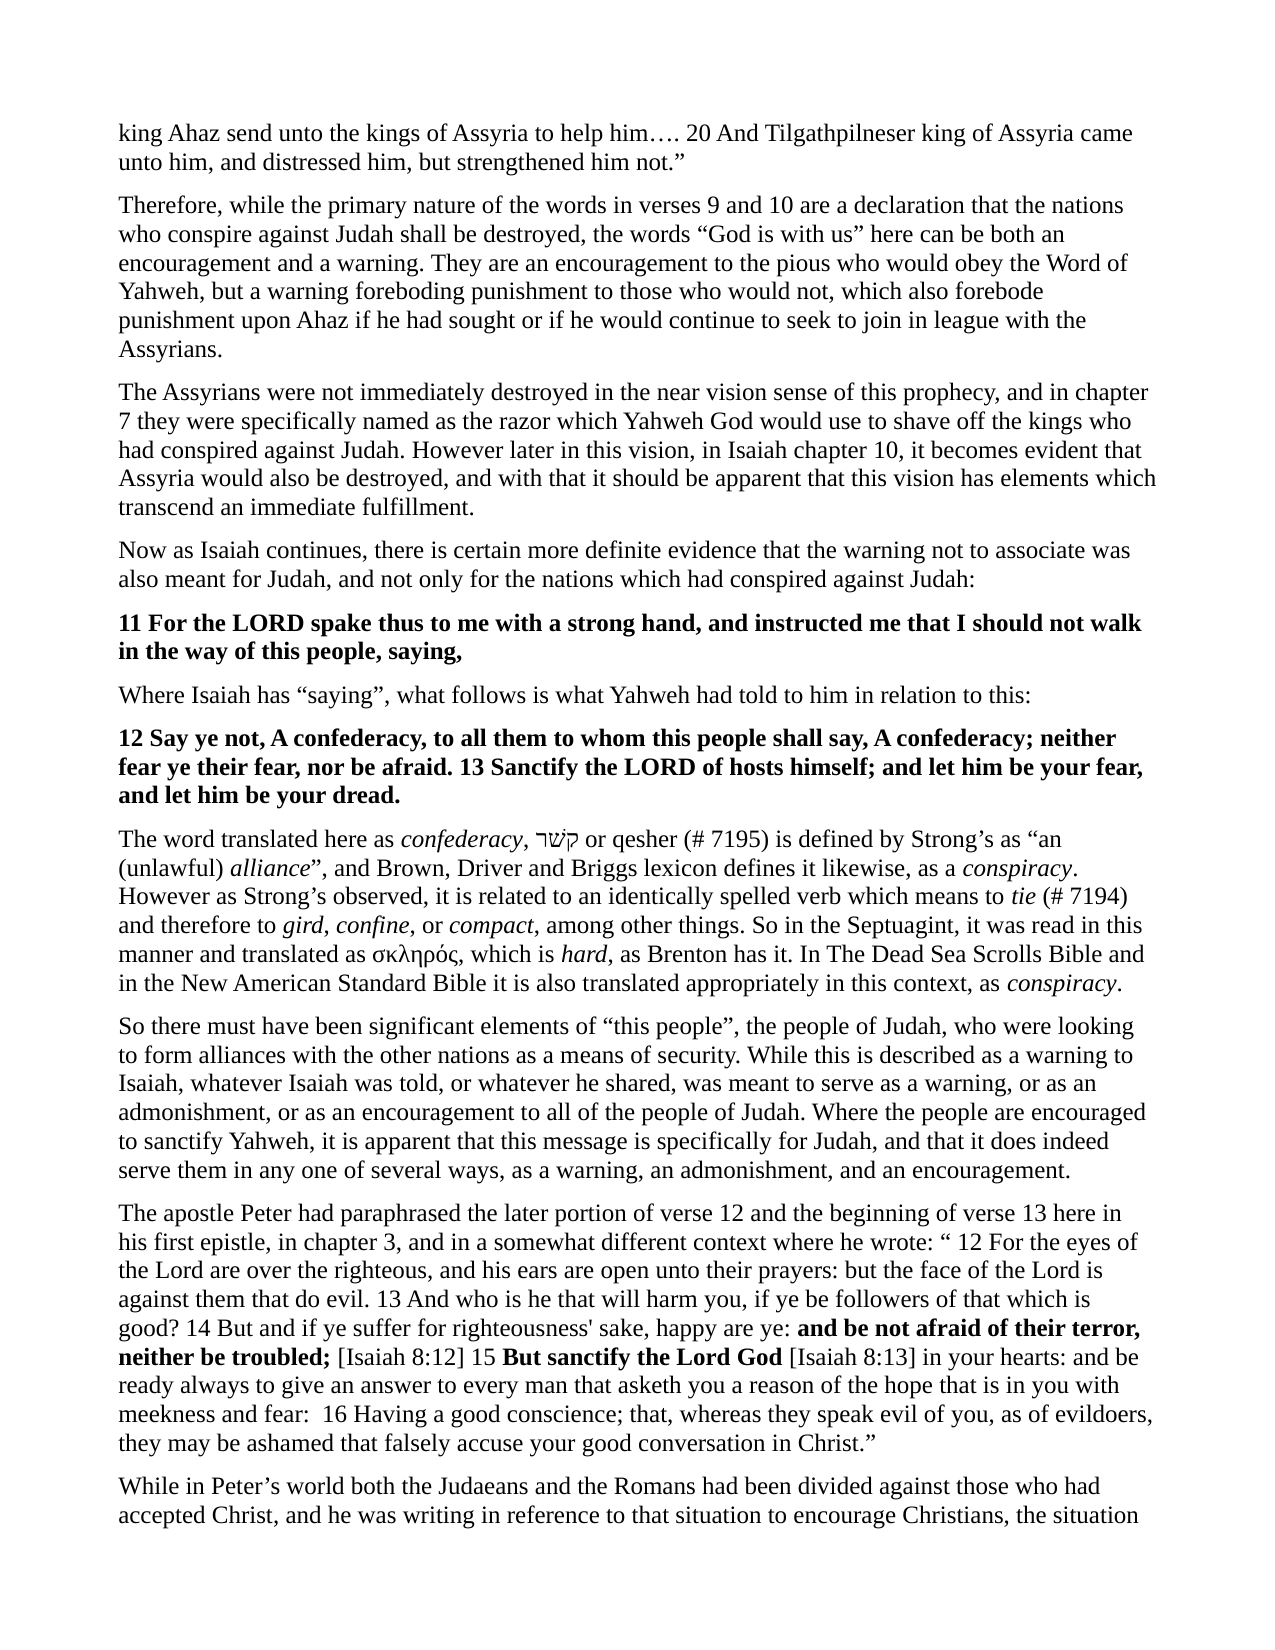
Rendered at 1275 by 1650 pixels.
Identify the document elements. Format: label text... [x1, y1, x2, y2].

text Where Isaiah has “saying”, what follows is what Yahweh had told to him in relation to this: [118, 680, 1157, 708]
text Now as Isaiah continues, there is certain more definite evidence that the warning not to associate was also meant for Judah, and not only for the nations which had conspired against Judah: [118, 536, 1157, 593]
text The Assyrians were not immediately destroyed in the near vision sense of this prophecy, and in chapter 7 they were specifically named as the razor which Yahweh God would use to shave off the kings who had conspired against Judah. However later in this vision, in Isaiah chapter 10, it becomes evident that Assyria would also be destroyed, and with that it should be apparent that this vision has elements which transcend an immediate fulfillment. [118, 377, 1157, 521]
text While in Peter’s world both the Judaeans and the Romans had been divided against those who had accepted Christ, and he was writing in reference to that situation to encourage Christians, the situation [118, 1471, 1157, 1529]
text So there must have been significant elements of “this people”, the people of Judah, who were looking to form alliances with the other nations as a means of security. While this is described as a warning to Isaiah, whatever Isaiah was told, or whatever he shared, was meant to serve as a warning, or as an admonishment, or as an encouragement to all of the people of Judah. Where the people are encouraged to sanctify Yahweh, it is apparent that this message is specifically for Judah, and that it does indeed serve them in any one of several ways, as a warning, an admonishment, and an encouragement. [118, 1011, 1157, 1183]
text 12 Say ye not, A confederacy, to all them to whom this people shall say, A confederacy; neither fear ye their fear, nor be afraid. 13 Sanctify the LORD of hosts himself; and let him be your fear, and let him be your dread. [118, 723, 1157, 809]
text 11 For the LORD spake thus to me with a strong hand, and instructed me that I should not walk in the way of this people, saying, [118, 608, 1157, 665]
text The apostle Peter had paraphrased the later portion of verse 12 and the beginning of verse 13 here in his first epistle, in chapter 3, and in a somewhat different context where he wrote: “ 12 For the eyes of the Lord are over the righteous, and his ears are open unto their prayers: but the face of the Lord is against them that do evil. 13 And who is he that will harm you, if ye be followers of that which is good? 14 But and if ye suffer for righteousness' sake, happy are ye: and be not afraid of their terror, neither be troubled; [Isaiah 8:12] 15 But sanctify the Lord God [Isaiah 8:13] in your hearts: and be ready always to give an answer to every man that asketh you a reason of the hope that is in you with meekness and fear: 16 Having a good conscience; that, whereas they speak evil of you, as of evildoers, they may be ashamed that falsely accuse your good conversation in Christ.” [118, 1198, 1157, 1457]
text king Ahaz send unto the kings of Assyria to help him…. 20 And Tilgathpilneser king of Assyria came unto him, and distressed him, but strengthened him not.” [118, 118, 1157, 176]
text The word translated here as confederacy, קשׁר or qesher (# 7195) is defined by Strong’s as “an (unlawful) alliance”, and Brown, Driver and Briggs lexicon defines it likewise, as a conspiracy. However as Strong’s observed, it is related to an identically spelled verb which means to tie (# 7194) and therefore to gird, confine, or compact, among other things. So in the Septuagint, it was read in this manner and translated as σκληρός, which is hard, as Brenton has it. In The Dead Sea Scrolls Bible and in the New American Standard Bible it is also translated appropriately in this context, as conspiracy. [118, 824, 1157, 996]
text Therefore, while the primary nature of the words in verses 9 and 10 are a declaration that the nations who conspire against Judah shall be destroyed, the words “God is with us” here can be both an encouragement and a warning. They are an encouragement to the pious who would obey the Word of Yahweh, but a warning foreboding punishment to those who would not, which also forebode punishment upon Ahaz if he had sought or if he would continue to seek to join in league with the Assyrians. [118, 190, 1157, 363]
